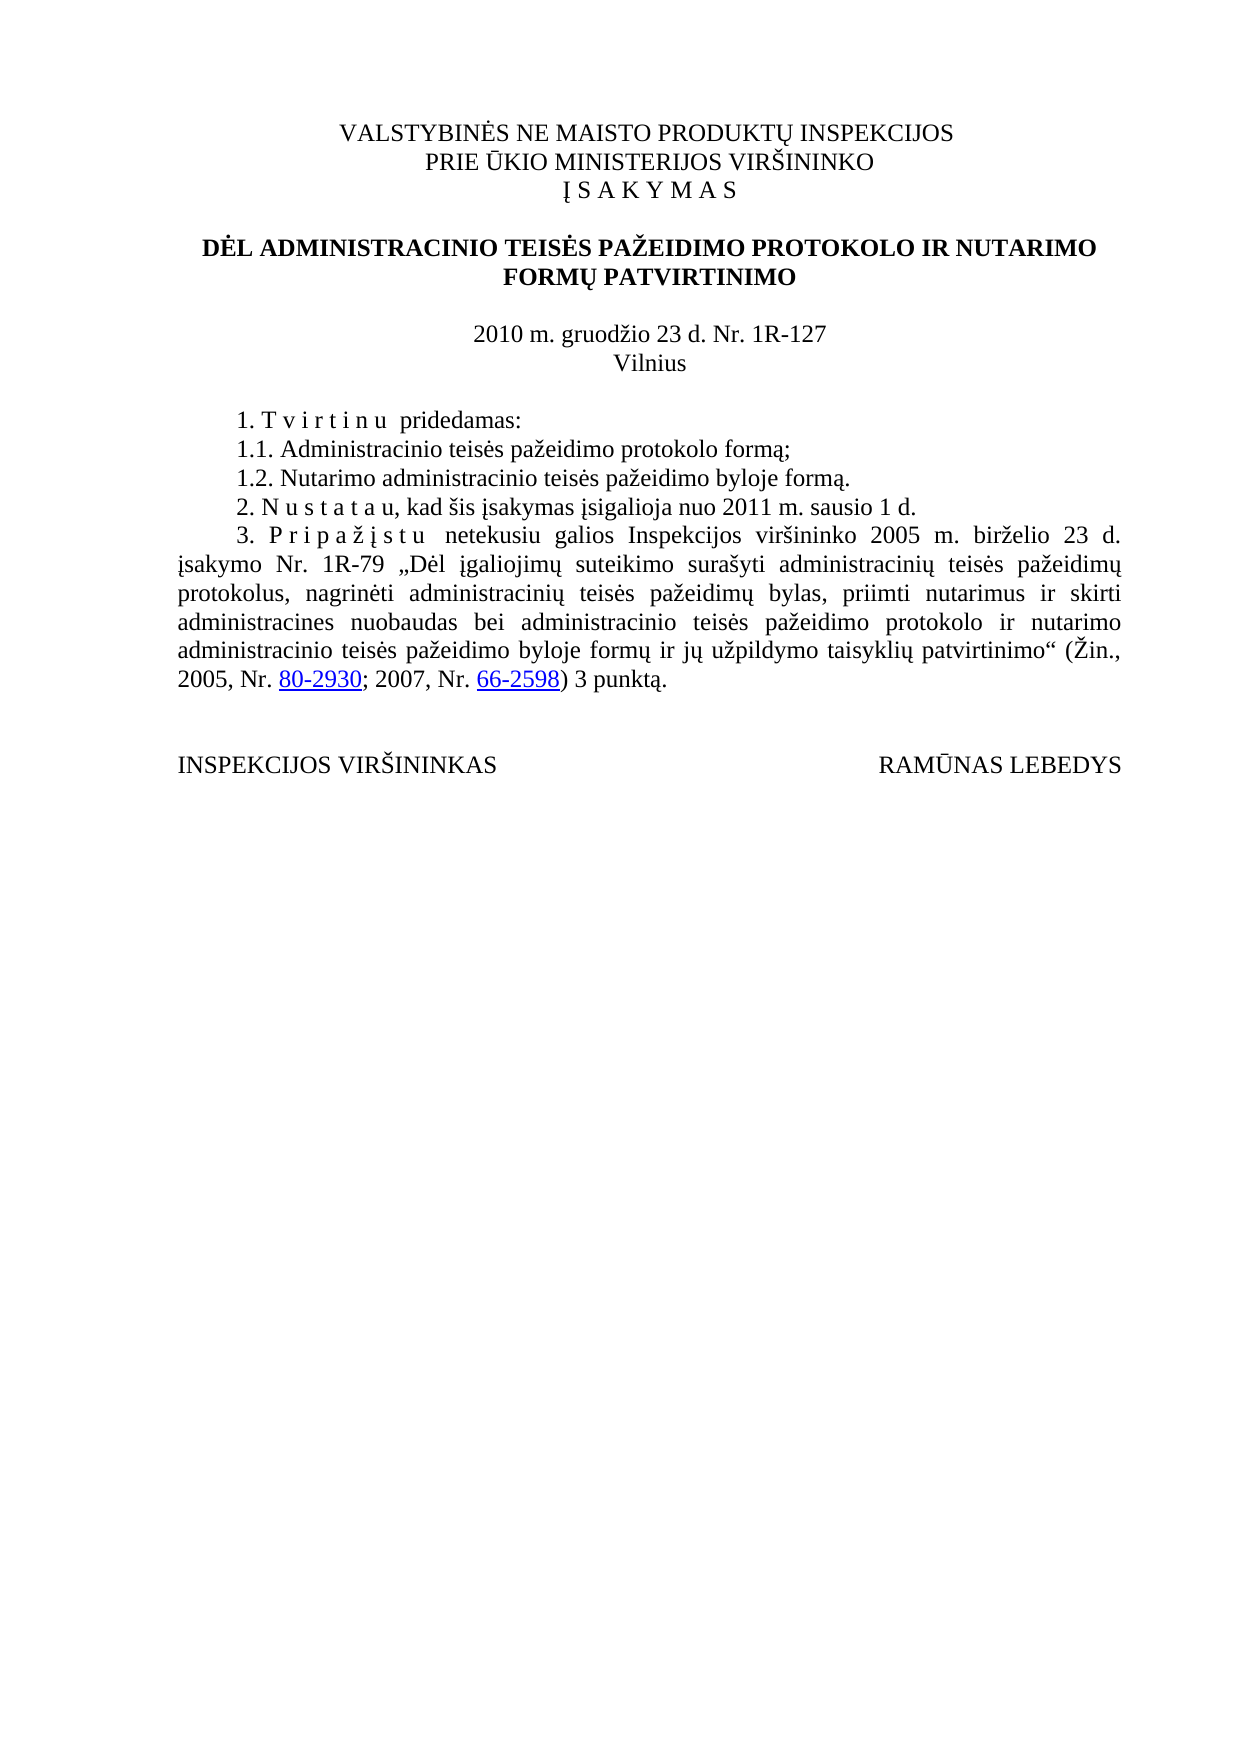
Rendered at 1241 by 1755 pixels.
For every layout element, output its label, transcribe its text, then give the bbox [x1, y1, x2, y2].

text 3. Pripažįstu netekusiu galios Inspekcijos viršininko 2005 m. birželio 23 d. įsakymo Nr. 1R-79 „Dėl įgaliojimų suteikimo surašyti administracinių teisės pažeidimų protokolus, nagrinėti administracinių teisės pažeidimų bylas, priimti nutarimus ir skirti administracines nuobaudas bei administracinio teisės pažeidimo protokolo ir nutarimo administracinio teisės pažeidimo byloje formų ir jų užpildymo taisyklių patvirtinimo“ (Žin., 2005, Nr. 80-2930; 2007, Nr. 66-2598) 3 punktą. [177, 521, 1122, 693]
text ĮSAKYMAS [177, 176, 1122, 204]
text VALSTYBINĖS NE MAISTO PRODUKTŲ INSPEKCIJOS [177, 118, 1122, 147]
text 2. Nustatau, kad šis įsakymas įsigalioja nuo 2011 m. sausio 1 d. [177, 492, 1122, 521]
text 1. Tvirtinu pridedamas: [177, 406, 1122, 434]
text PRIE ŪKIO MINISTERIJOS VIRŠININKO [177, 147, 1122, 176]
text 1.2. Nutarimo administracinio teisės pažeidimo byloje formą. [177, 463, 1122, 492]
text DĖL ADMINISTRACINIO TEISĖS PAŽEIDIMO PROTOKOLO IR NUTARIMO FORMŲ PATVIRTINIMO [177, 233, 1122, 291]
text 2010 m. gruodžio 23 d. Nr. 1R-127 [177, 319, 1122, 348]
text Inspekcijos viršininkas Ramūnas Lebedys [177, 751, 1122, 779]
text 1.1. Administracinio teisės pažeidimo protokolo formą; [177, 434, 1122, 463]
text Vilnius [177, 348, 1122, 377]
